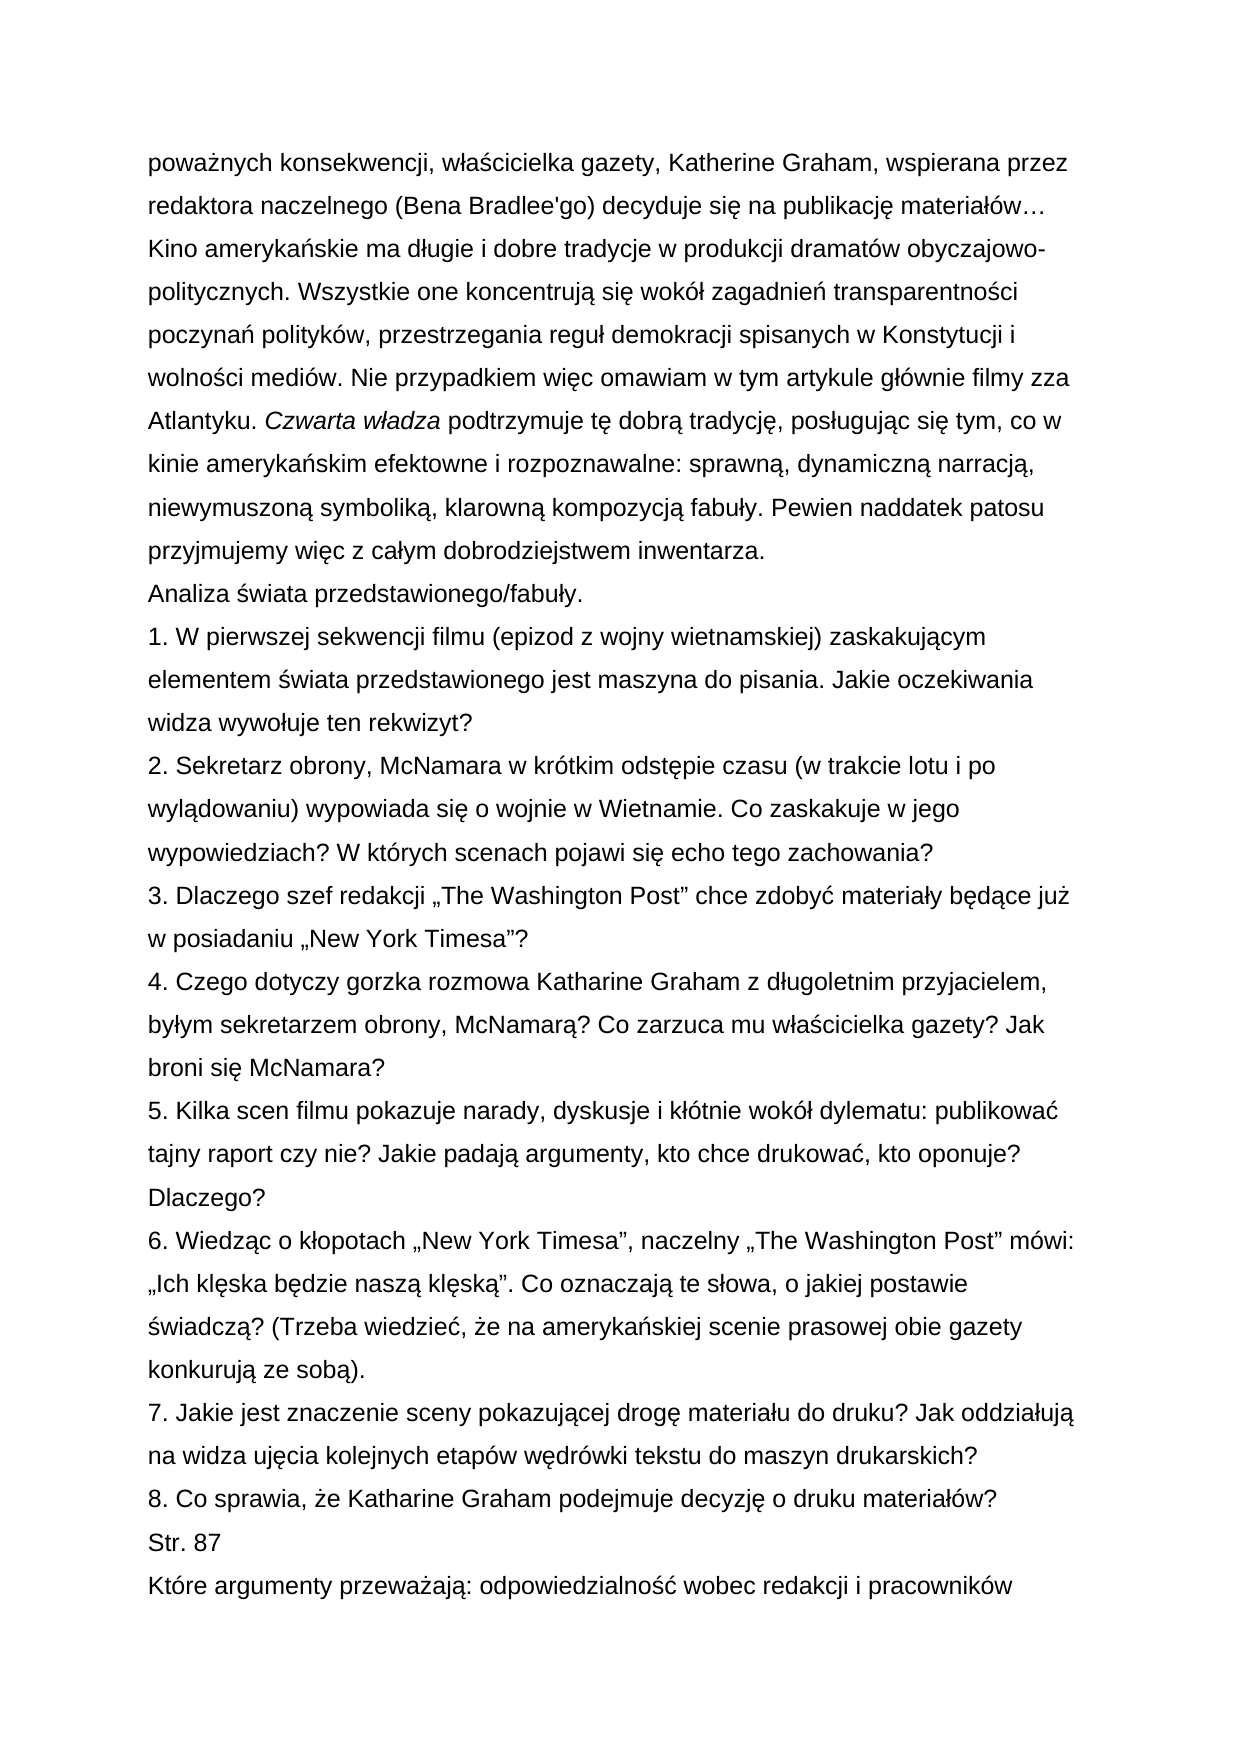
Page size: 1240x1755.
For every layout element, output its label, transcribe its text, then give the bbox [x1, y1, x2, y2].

text Str. 87 [148, 1528, 1092, 1556]
text Analiza świata przedstawionego/fabuły. [148, 579, 1092, 608]
text 1. W pierwszej sekwencji filmu (epizod z wojny wietnamskiej) zaskakującym elementem świata przedstawionego jest maszyna do pisania. Jakie oczekiwania widza wywołuje ten rekwizyt? [148, 622, 1092, 737]
text 8. Co sprawia, że Katharine Graham podejmuje decyzję o druku materiałów? [148, 1484, 1092, 1513]
text 2. Sekretarz obrony, McNamara w krótkim odstępie czasu (w trakcie lotu i po wylądowaniu) wypowiada się o wojnie w Wietnamie. Co zaskakuje w jego wypowiedziach? W których scenach pojawi się echo tego zachowania? [148, 751, 1092, 866]
text 6. Wiedząc o kłopotach „New York Timesa”, naczelny „The Washington Post” mówi: „Ich klęska będzie naszą klęską”. Co oznaczają te słowa, o jakiej postawie świadczą? (Trzeba wiedzieć, że na amerykańskiej scenie prasowej obie gazety konkurują ze sobą). [148, 1226, 1092, 1384]
text Kino amerykańskie ma długie i dobre tradycje w produkcji dramatów obyczajowo-politycznych. Wszystkie one koncentrują się wokół zagadnień transparentności poczynań polityków, przestrzegania reguł demokracji spisanych w Konstytucji i wolności mediów. Nie przypadkiem więc omawiam w tym artykule głównie filmy zza Atlantyku. Czwarta władza podtrzymuje tę dobrą tradycję, posługując się tym, co w kinie amerykańskim efektowne i rozpoznawalne: sprawną, dynamiczną narracją, niewymuszoną symboliką, klarowną kompozycją fabuły. Pewien naddatek patosu przyjmujemy więc z całym dobrodziejstwem inwentarza. [148, 234, 1092, 564]
text 4. Czego dotyczy gorzka rozmowa Katharine Graham z długoletnim przyjacielem, byłym sekretarzem obrony, McNamarą? Co zarzuca mu właścicielka gazety? Jak broni się McNamara? [148, 967, 1092, 1082]
text 3. Dlaczego szef redakcji „The Washington Post” chce zdobyć materiały będące już w posiadaniu „New York Timesa”? [148, 881, 1092, 953]
text Które argumenty przeważają: odpowiedzialność wobec redakcji i pracowników [148, 1571, 1092, 1599]
text 7. Jakie jest znaczenie sceny pokazującej drogę materiału do druku? Jak oddziałują na widza ujęcia kolejnych etapów wędrówki tekstu do maszyn drukarskich? [148, 1398, 1092, 1470]
text 5. Kilka scen filmu pokazuje narady, dyskusje i kłótnie wokół dylematu: publikować tajny raport czy nie? Jakie padają argumenty, kto chce drukować, kto oponuje? Dlaczego? [148, 1096, 1092, 1211]
text poważnych konsekwencji, właścicielka gazety, Katherine Graham, wspierana przez redaktora naczelnego (Bena Bradlee'go) decyduje się na publikację materiałów… [148, 148, 1092, 219]
